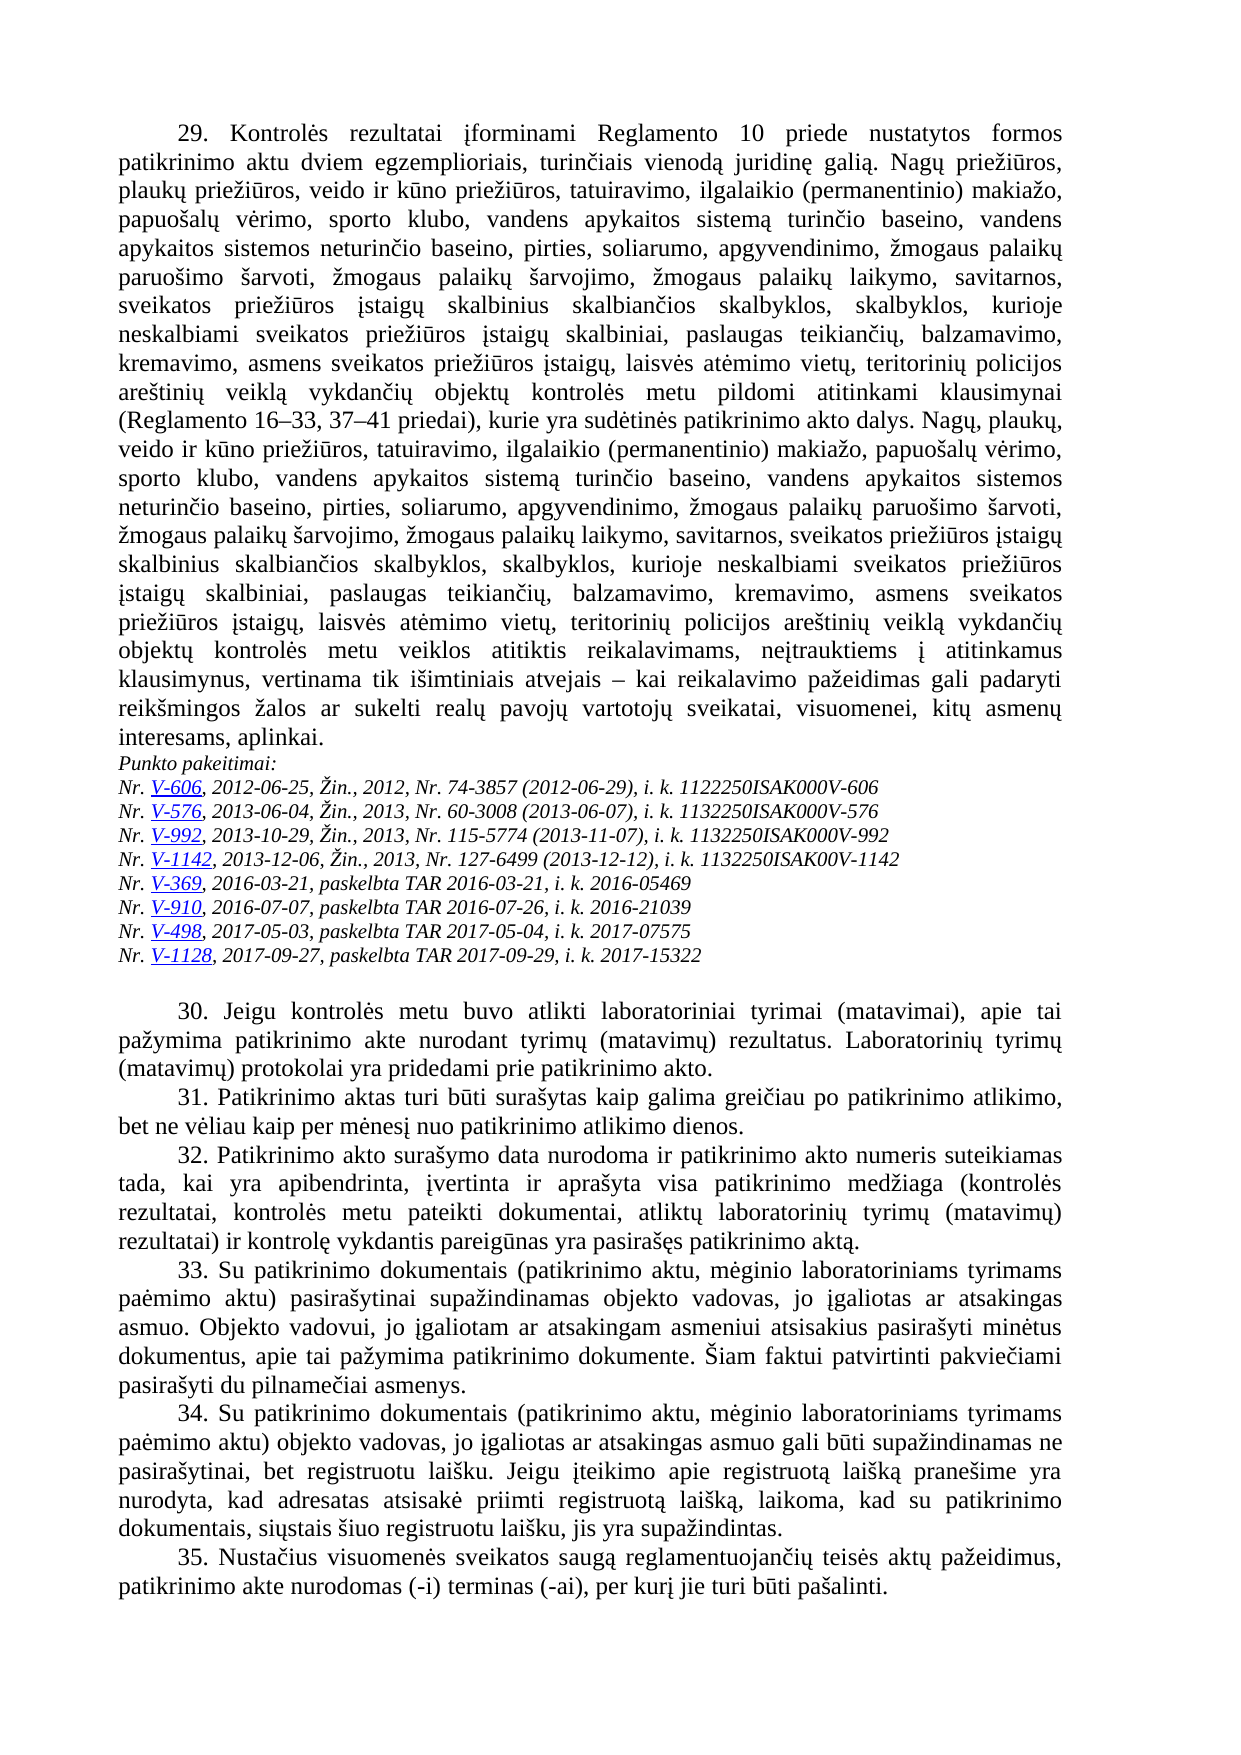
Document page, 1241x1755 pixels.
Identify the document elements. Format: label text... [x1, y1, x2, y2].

text Nr. V-992, 2013-10-29, Žin., 2013, Nr. 115-5774 (2013-11-07), i. k. 1132250ISAK000V-992 [118, 823, 1063, 847]
text 35. Nustačius visuomenės sveikatos saugą reglamentuojančių teisės aktų pažeidimus, patikrinimo akte nurodomas (-i) terminas (-ai), per kurį jie turi būti pašalinti. [118, 1542, 1063, 1600]
text 29. Kontrolės rezultatai įforminami Reglamento 10 priede nustatytos formos patikrinimo aktu dviem egzemplioriais, turinčiais vienodą juridinę galią. Nagų priežiūros, plaukų priežiūros, veido ir kūno priežiūros, tatuiravimo, ilgalaikio (permanentinio) makiažo, papuošalų vėrimo, sporto klubo, vandens apykaitos sistemą turinčio baseino, vandens apykaitos sistemos neturinčio baseino, pirties, soliarumo, apgyvendinimo, žmogaus palaikų paruošimo šarvoti, žmogaus palaikų šarvojimo, žmogaus palaikų laikymo, savitarnos, sveikatos priežiūros įstaigų skalbinius skalbiančios skalbyklos, skalbyklos, kurioje neskalbiami sveikatos priežiūros įstaigų skalbiniai, paslaugas teikiančių, balzamavimo, kremavimo, asmens sveikatos priežiūros įstaigų, laisvės atėmimo vietų, teritorinių policijos areštinių veiklą vykdančių objektų kontrolės metu pildomi atitinkami klausimynai (Reglamento 16–33, 37–41 priedai), kurie yra sudėtinės patikrinimo akto dalys. Nagų, plaukų, veido ir kūno priežiūros, tatuiravimo, ilgalaikio (permanentinio) makiažo, papuošalų vėrimo, sporto klubo, vandens apykaitos sistemą turinčio baseino, vandens apykaitos sistemos neturinčio baseino, pirties, soliarumo, apgyvendinimo, žmogaus palaikų paruošimo šarvoti, žmogaus palaikų šarvojimo, žmogaus palaikų laikymo, savitarnos, sveikatos priežiūros įstaigų skalbinius skalbiančios skalbyklos, skalbyklos, kurioje neskalbiami sveikatos priežiūros įstaigų skalbiniai, paslaugas teikiančių, balzamavimo, kremavimo, asmens sveikatos priežiūros įstaigų, laisvės atėmimo vietų, teritorinių policijos areštinių veiklą vykdančių objektų kontrolės metu veiklos atitiktis reikalavimams, neįtrauktiems į atitinkamus klausimynus, vertinama tik išimtiniais atvejais – kai reikalavimo pažeidimas gali padaryti reikšmingos žalos ar sukelti realų pavojų vartotojų sveikatai, visuomenei, kitų asmenų interesams, aplinkai. [118, 118, 1063, 751]
text 31. Patikrinimo aktas turi būti surašytas kaip galima greičiau po patikrinimo atlikimo, bet ne vėliau kaip per mėnesį nuo patikrinimo atlikimo dienos. [118, 1082, 1063, 1140]
text Nr. V-369, 2016-03-21, paskelbta TAR 2016-03-21, i. k. 2016-05469 [118, 871, 1063, 895]
text Nr. V-498, 2017-05-03, paskelbta TAR 2017-05-04, i. k. 2017-07575 [118, 919, 1063, 943]
text Punkto pakeitimai: [118, 751, 1063, 775]
text 33. Su patikrinimo dokumentais (patikrinimo aktu, mėginio laboratoriniams tyrimams paėmimo aktu) pasirašytinai supažindinamas objekto vadovas, jo įgaliotas ar atsakingas asmuo. Objekto vadovui, jo įgaliotam ar atsakingam asmeniui atsisakius pasirašyti minėtus dokumentus, apie tai pažymima patikrinimo dokumente. Šiam faktui patvirtinti pakviečiami pasirašyti du pilnamečiai asmenys. [118, 1255, 1063, 1398]
text Nr. V-606, 2012-06-25, Žin., 2012, Nr. 74-3857 (2012-06-29), i. k. 1122250ISAK000V-606 [118, 775, 1063, 799]
text 34. Su patikrinimo dokumentais (patikrinimo aktu, mėginio laboratoriniams tyrimams paėmimo aktu) objekto vadovas, jo įgaliotas ar atsakingas asmuo gali būti supažindinamas ne pasirašytinai, bet registruotu laišku. Jeigu įteikimo apie registruotą laišką pranešime yra nurodyta, kad adresatas atsisakė priimti registruotą laišką, laikoma, kad su patikrinimo dokumentais, siųstais šiuo registruotu laišku, jis yra supažindintas. [118, 1398, 1063, 1542]
text Nr. V-576, 2013-06-04, Žin., 2013, Nr. 60-3008 (2013-06-07), i. k. 1132250ISAK000V-576 [118, 799, 1063, 823]
text 30. Jeigu kontrolės metu buvo atlikti laboratoriniai tyrimai (matavimai), apie tai pažymima patikrinimo akte nurodant tyrimų (matavimų) rezultatus. Laboratorinių tyrimų (matavimų) protokolai yra pridedami prie patikrinimo akto. [118, 996, 1063, 1082]
text 32. Patikrinimo akto surašymo data nurodoma ir patikrinimo akto numeris suteikiamas tada, kai yra apibendrinta, įvertinta ir aprašyta visa patikrinimo medžiaga (kontrolės rezultatai, kontrolės metu pateikti dokumentai, atliktų laboratorinių tyrimų (matavimų) rezultatai) ir kontrolę vykdantis pareigūnas yra pasirašęs patikrinimo aktą. [118, 1140, 1063, 1255]
text Nr. V-910, 2016-07-07, paskelbta TAR 2016-07-26, i. k. 2016-21039 [118, 895, 1063, 919]
text Nr. V-1128, 2017-09-27, paskelbta TAR 2017-09-29, i. k. 2017-15322 [118, 943, 1063, 967]
text Nr. V-1142, 2013-12-06, Žin., 2013, Nr. 127-6499 (2013-12-12), i. k. 1132250ISAK00V-1142 [118, 847, 1063, 871]
